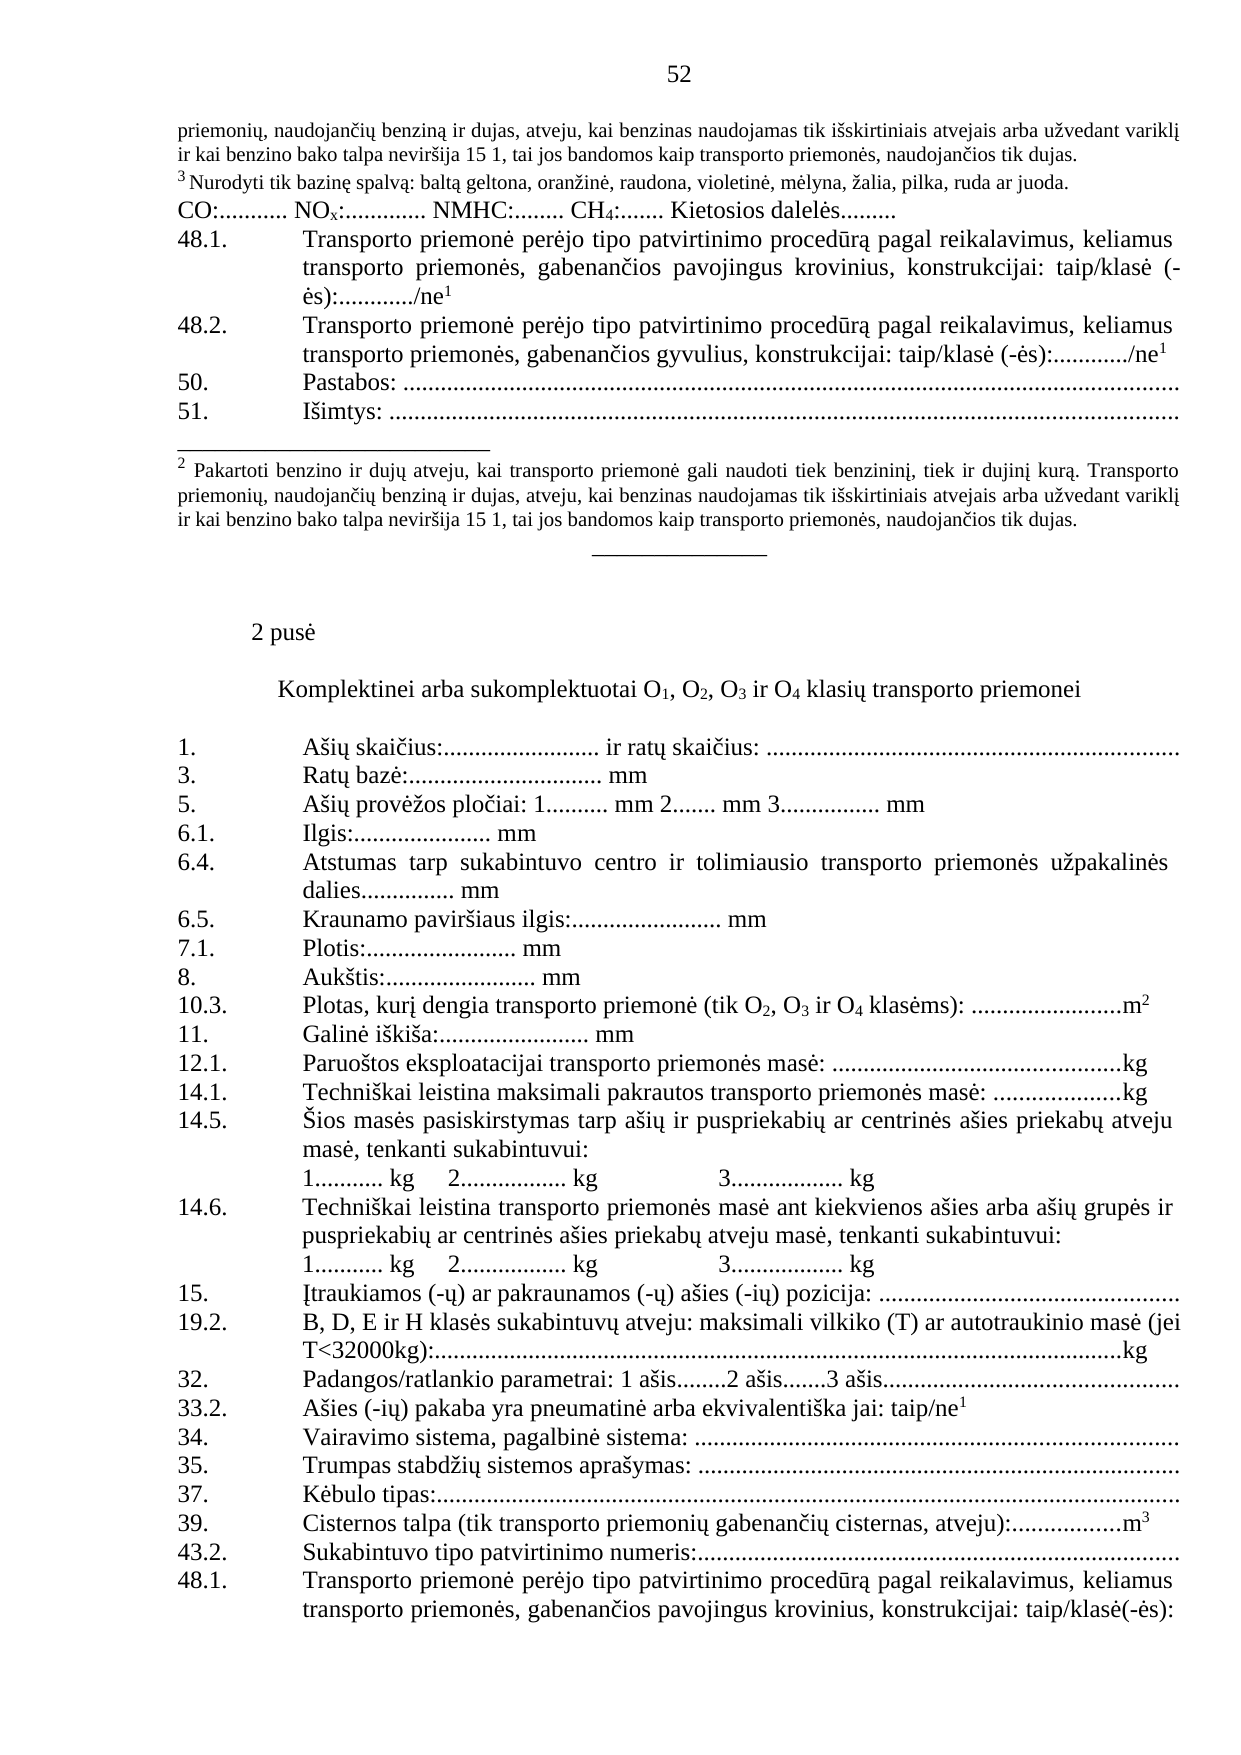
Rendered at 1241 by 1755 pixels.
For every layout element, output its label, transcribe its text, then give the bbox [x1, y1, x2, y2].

text 19.2. B, D, E ir H klasės sukabintuvų atveju: maksimali vilkiko (T) ar autotraukinio masė (jei T<32000kg): kg [177, 1307, 1181, 1364]
text 1........... kg 2................. kg 3.................. kg [177, 1249, 1181, 1278]
text 35. Trumpas stabdžių sistemos aprašymas: [177, 1451, 1181, 1479]
text Komplektinei arba sukomplektuotai O1, O2, O3 ir O4 klasių transporto priemonei [177, 674, 1181, 703]
text 43.2. Sukabintuvo tipo patvirtinimo numeris: [177, 1537, 1181, 1566]
text 2 pusė [177, 617, 1181, 646]
text 48.1. Transporto priemonė perėjo tipo patvirtinimo procedūrą pagal reikalavimus, keliamus transporto priemonės, gabenančios pavojingus krovinius, konstrukcijai: taip/klasė (- ės):............/ne1 [177, 224, 1181, 310]
text 8. Aukštis:........................ mm [177, 962, 1181, 991]
text 6.1. Ilgis:...................... mm [177, 818, 1181, 847]
text 34. Vairavimo sistema, pagalbinė sistema: [177, 1422, 1181, 1451]
text 37. Kėbulo tipas: [177, 1479, 1181, 1508]
text 33.2. Ašies (-ių) pakaba yra pneumatinė arba ekvivalentiška jai: taip/ne1 [177, 1393, 1181, 1422]
text 11. Galinė iškiša:........................ mm [177, 1019, 1181, 1048]
text ______________ [177, 531, 1181, 559]
text 7.1. Plotis:........................ mm [177, 933, 1181, 962]
text 48.1. Transporto priemonė perėjo tipo patvirtinimo procedūrą pagal reikalavimus, keliamus transporto priemonės, gabenančios pavojingus krovinius, konstrukcijai: taip/klasė(-ės): [177, 1566, 1181, 1623]
text CO:........... NOx:............. NMHC:........ CH4:....... Kietosios dalelės......... [177, 195, 1181, 224]
text 1........... kg 2................. kg 3.................. kg [177, 1163, 1181, 1192]
text 39. Cisternos talpa (tik transporto priemonių gabenančių cisternas, atveju): m3 [177, 1508, 1181, 1537]
text 6.5. Kraunamo paviršiaus ilgis:........................ mm [177, 904, 1181, 933]
text priemonių, naudojančių benziną ir dujas, atveju, kai benzinas naudojamas tik išskirtiniais atvejais arba užvedant variklį ir kai benzino bako talpa neviršija 15 1, tai jos bandomos kaip transporto priemonės, naudojančios tik dujas. [177, 118, 1181, 166]
text 15. Įtraukiamos (-ų) ar pakraunamos (-ų) ašies (-ių) pozicija: [177, 1278, 1181, 1307]
text 14.5. Šios masės pasiskirstymas tarp ašių ir puspriekabių ar centrinės ašies priekabų atveju masė, tenkanti sukabintuvui: [177, 1106, 1181, 1163]
text 1. Ašių skaičius:......................... ir ratų skaičius: [177, 732, 1181, 761]
text 14.6. Techniškai leistina transporto priemonės masė ant kiekvienos ašies arba ašių grupės ir puspriekabių ar centrinės ašies priekabų atveju masė, tenkanti sukabintuvui: [177, 1192, 1181, 1249]
text 14.1. Techniškai leistina maksimali pakrautos transporto priemonės masė: kg [177, 1077, 1181, 1106]
text 12.1. Paruoštos eksploatacijai transporto priemonės masė: kg [177, 1048, 1181, 1077]
text 3 Nurodyti tik bazinę spalvą: baltą geltona, oranžinė, raudona, violetinė, mėlyna, žalia, pilka, ruda ar juoda. [177, 166, 1181, 195]
text 51. Išimtys: [177, 396, 1181, 425]
text 32. Padangos/ratlankio parametrai: 1 ašis........2 ašis.......3 ašis. [177, 1364, 1181, 1393]
text _________________________ [177, 425, 1181, 454]
text 50. Pastabos: [177, 367, 1181, 396]
text 5. Ašių provėžos pločiai: 1.......... mm 2....... mm 3................ mm [177, 789, 1181, 818]
text 48.2. Transporto priemonė perėjo tipo patvirtinimo procedūrą pagal reikalavimus, keliamus transporto priemonės, gabenančios gyvulius, konstrukcijai: taip/klasė (-ės):............/ne1 [177, 310, 1181, 367]
text 2 Pakartoti benzino ir dujų atveju, kai transporto priemonė gali naudoti tiek benzininį, tiek ir dujinį kurą. Transporto priemonių, naudojančių benziną ir dujas, atveju, kai benzinas naudojamas tik išskirtiniais atvejais arba užvedant variklį ir kai benzino bako talpa neviršija 15 1, tai jos bandomos kaip transporto priemonės, naudojančios tik dujas. [177, 454, 1181, 531]
text 3. Ratų bazė:............................... mm [177, 761, 1181, 789]
text 10.3. Plotas, kurį dengia transporto priemonė (tik O2, O3 ir O4 klasėms): m2 [177, 991, 1181, 1019]
text 6.4. Atstumas tarp sukabintuvo centro ir tolimiausio transporto priemonės užpakalinės dalies............... mm [177, 847, 1181, 904]
